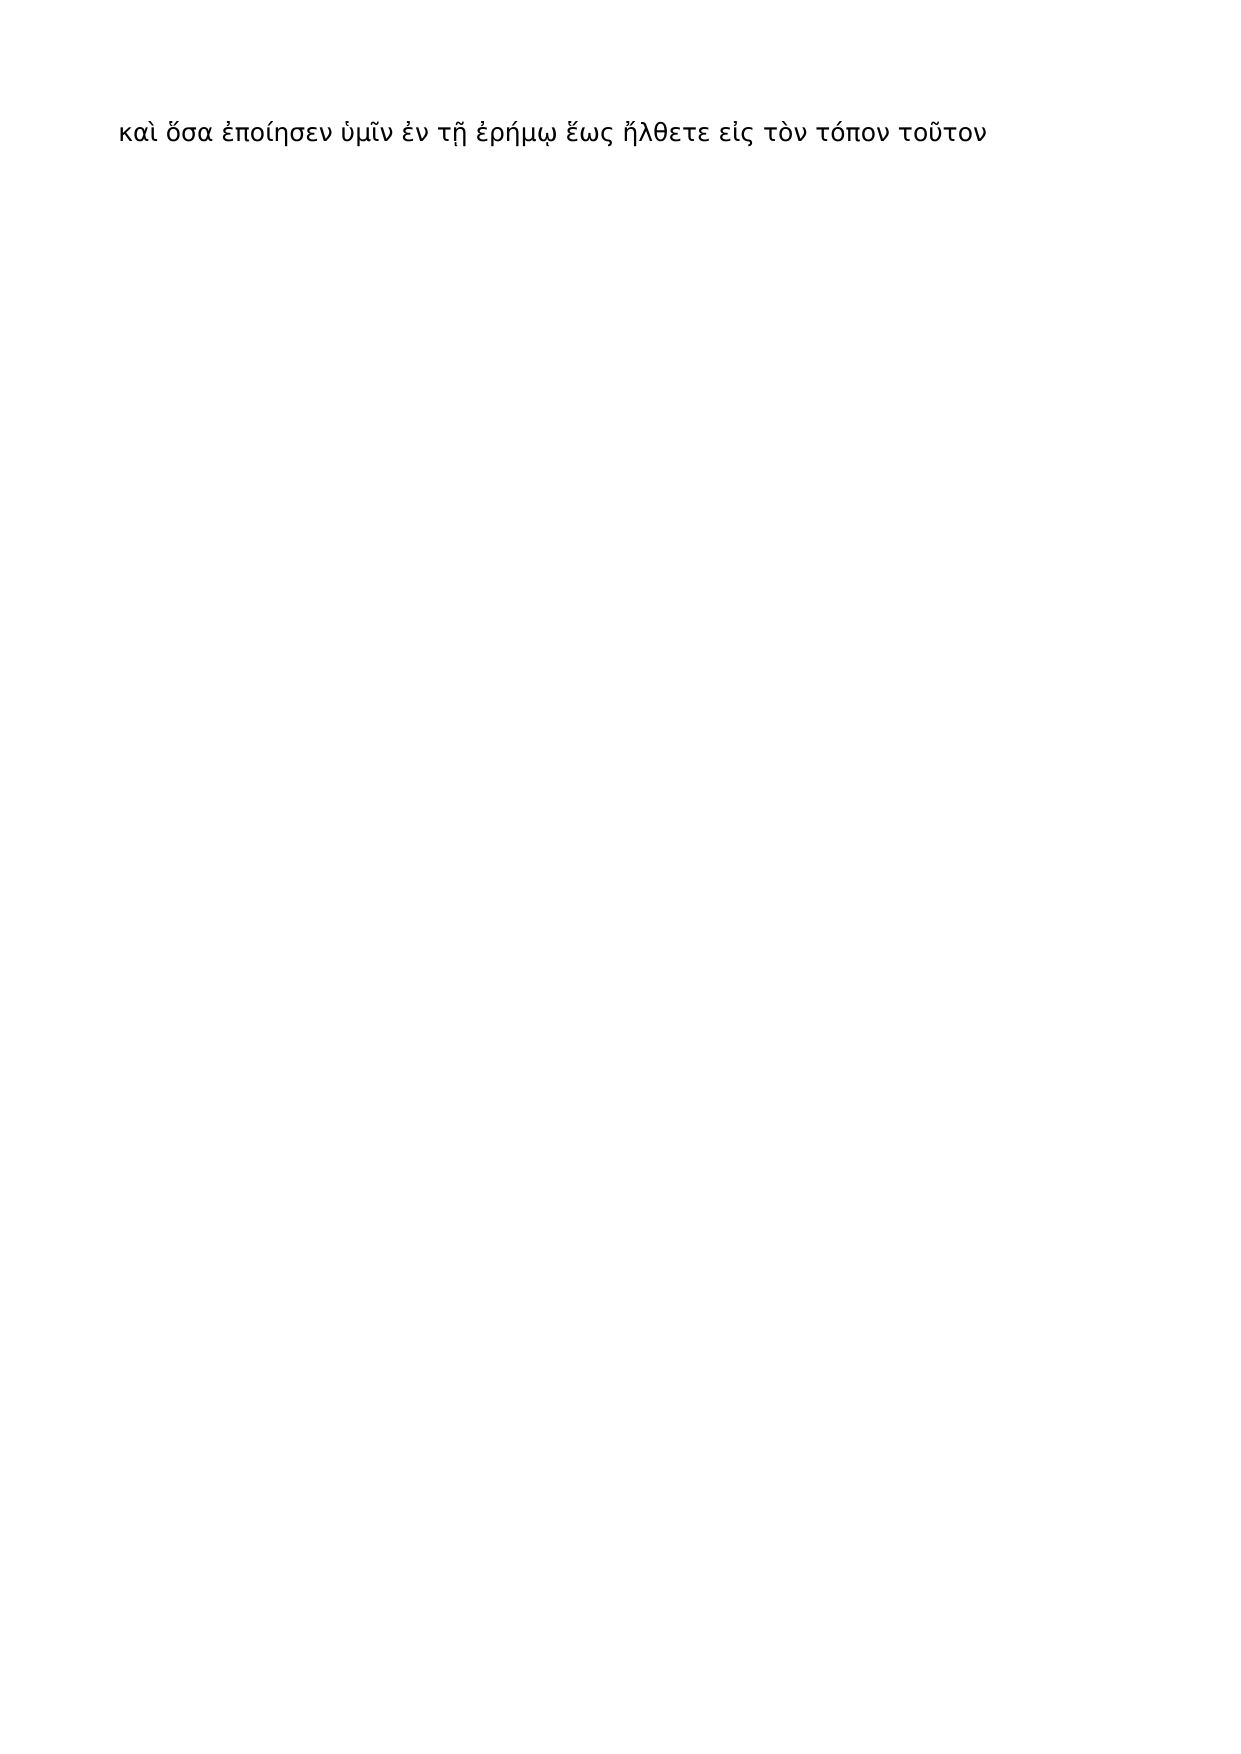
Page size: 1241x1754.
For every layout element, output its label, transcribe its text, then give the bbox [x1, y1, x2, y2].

text καὶ ὅσα ἐποίησεν ὑμῖν ἐν τῇ ἐρήμῳ ἕως ἤλθετε εἰς τὸν τόπον τοῦτον [118, 118, 1122, 147]
